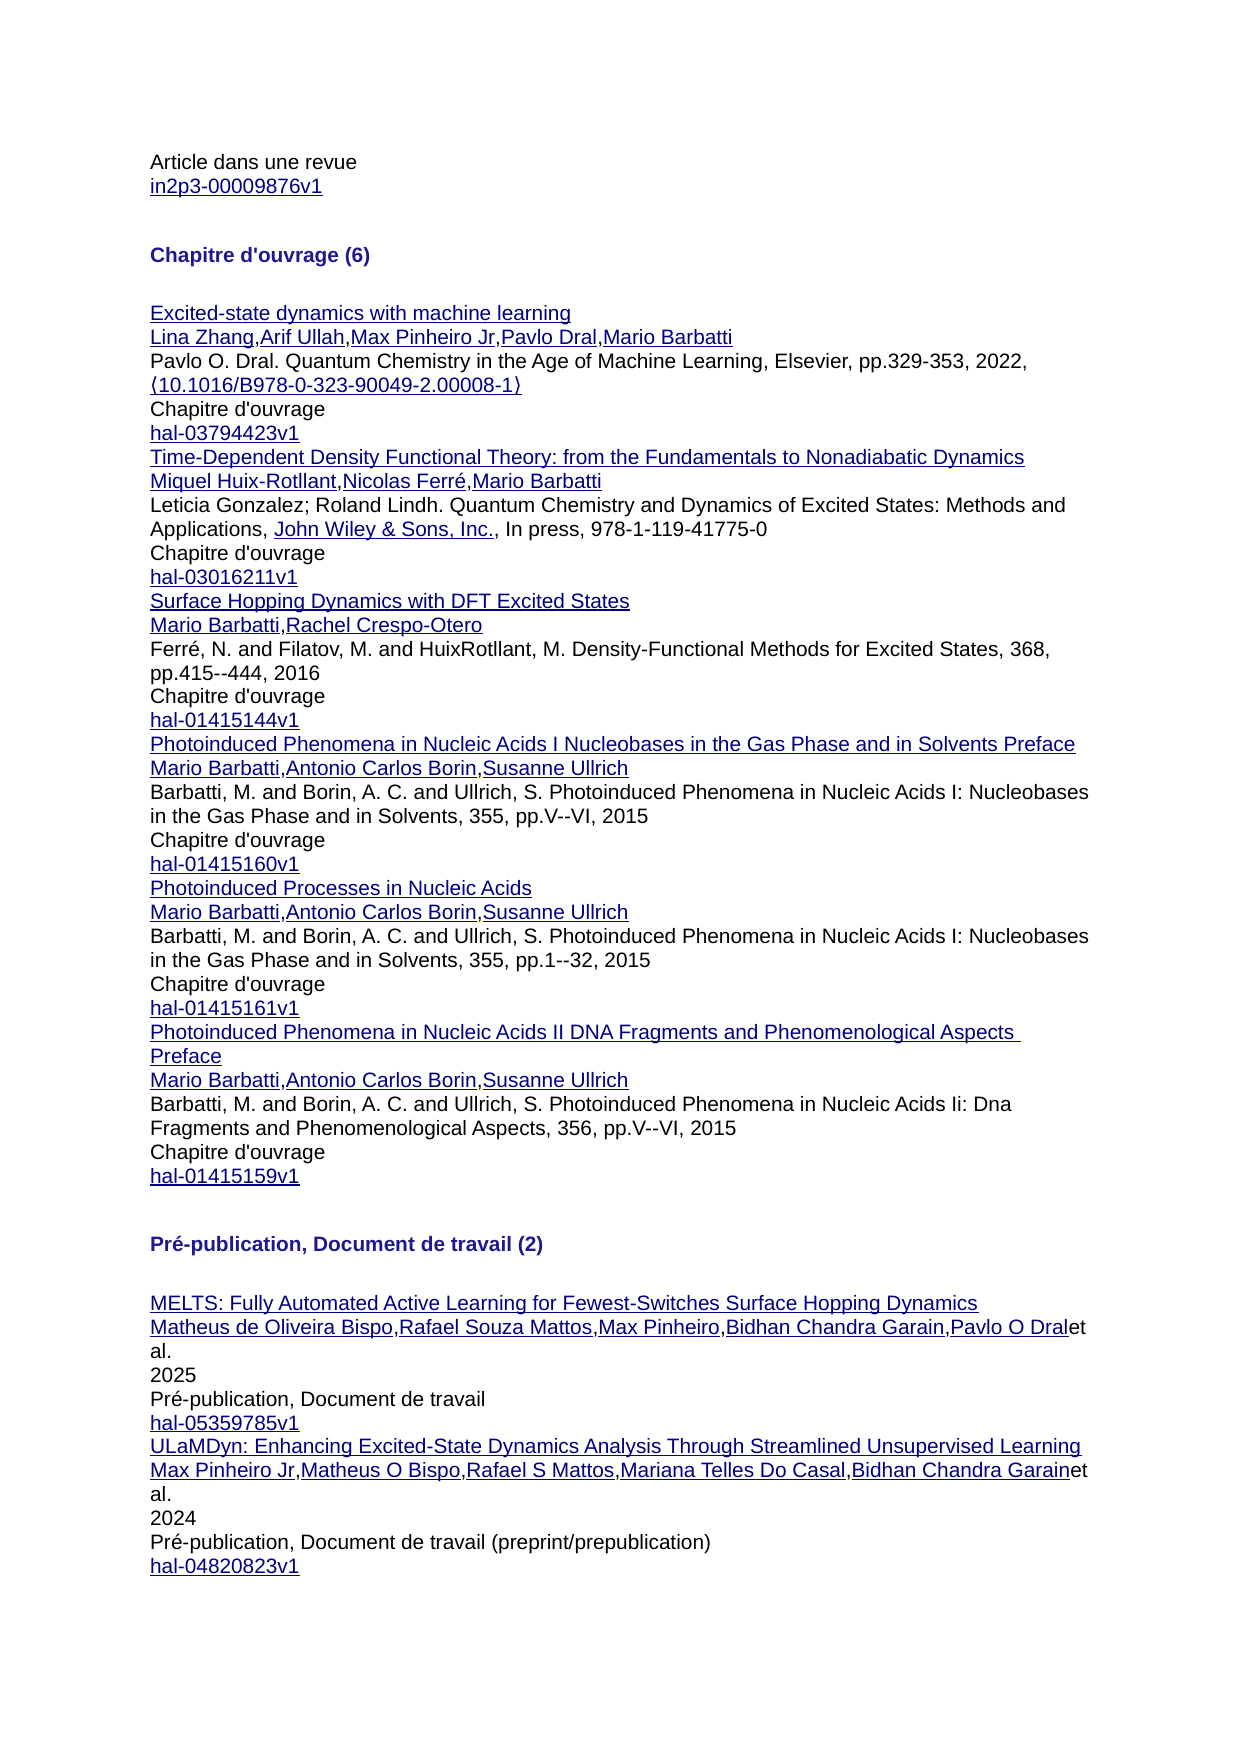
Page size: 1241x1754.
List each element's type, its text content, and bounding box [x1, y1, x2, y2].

table_cell Photoinduced Phenomena in Nucleic Acids II DNA Fragments and Phenomenological Aspects Preface Mario Barbatti,Antonio Carlos Borin,Susanne Ullrich Barbatti, M. and Borin, A. C. and Ullrich, S. Photoinduced Phenomena in Nucleic Acids Ii: Dna Fragments and Phenomenological Aspects, 356, pp.V--VI, 2015 Chapitre d'ouvrage hal-01415159v1 [150, 1020, 1090, 1187]
table_cell ULaMDyn: Enhancing Excited-State Dynamics Analysis Through Streamlined Unsupervised Learning Max Pinheiro Jr,Matheus O Bispo,Rafael S Mattos,Mariana Telles Do Casal,Bidhan Chandra Garainet al. 2024 Pré-publication, Document de travail (preprint/prepublication) hal-04820823v1 [150, 1434, 1090, 1578]
table_cell Time-Dependent Density Functional Theory: from the Fundamentals to Nonadiabatic Dynamics Miquel Huix-Rotllant,Nicolas Ferré,Mario Barbatti Leticia Gonzalez; Roland Lindh. Quantum Chemistry and Dynamics of Excited States: Methods and Applications, John Wiley & Sons, Inc., In press, 978-1-119-41775-0 Chapitre d'ouvrage hal-03016211v1 [150, 445, 1090, 588]
table_header Excited-state dynamics with machine learning Lina Zhang,Arif Ullah,Max Pinheiro Jr,Pavlo Dral,Mario Barbatti Pavlo O. Dral. Quantum Chemistry in the Age of Machine Learning, Elsevier, pp.329-353, 2022, ⟨10.1016/B978-0-323-90049-2.00008-1⟩ Chapitre d'ouvrage hal-03794423v1 [150, 301, 1090, 445]
table_cell Photoinduced Phenomena in Nucleic Acids I Nucleobases in the Gas Phase and in Solvents Preface Mario Barbatti,Antonio Carlos Borin,Susanne Ullrich Barbatti, M. and Borin, A. C. and Ullrich, S. Photoinduced Phenomena in Nucleic Acids I: Nucleobases in the Gas Phase and in Solvents, 355, pp.V--VI, 2015 Chapitre d'ouvrage hal-01415160v1 [150, 732, 1090, 876]
table_header MELTS: Fully Automated Active Learning for Fewest-Switches Surface Hopping Dynamics Matheus de Oliveira Bispo,Rafael Souza Mattos,Max Pinheiro,Bidhan Chandra Garain,Pavlo O Dralet al. 2025 Pré-publication, Document de travail hal-05359785v1 [150, 1291, 1090, 1434]
subtitle Pré-publication, Document de travail (2) [150, 1232, 1090, 1256]
table_cell Article dans une revue in2p3-00009876v1 [150, 150, 1090, 198]
table_cell Surface Hopping Dynamics with DFT Excited States Mario Barbatti,Rachel Crespo-Otero Ferré, N. and Filatov, M. and HuixRotllant, M. Density-Functional Methods for Excited States, 368, pp.415--444, 2016 Chapitre d'ouvrage hal-01415144v1 [150, 589, 1090, 732]
subtitle Chapitre d'ouvrage (6) [150, 243, 1090, 267]
table_cell Photoinduced Processes in Nucleic Acids Mario Barbatti,Antonio Carlos Borin,Susanne Ullrich Barbatti, M. and Borin, A. C. and Ullrich, S. Photoinduced Phenomena in Nucleic Acids I: Nucleobases in the Gas Phase and in Solvents, 355, pp.1--32, 2015 Chapitre d'ouvrage hal-01415161v1 [150, 876, 1090, 1020]
